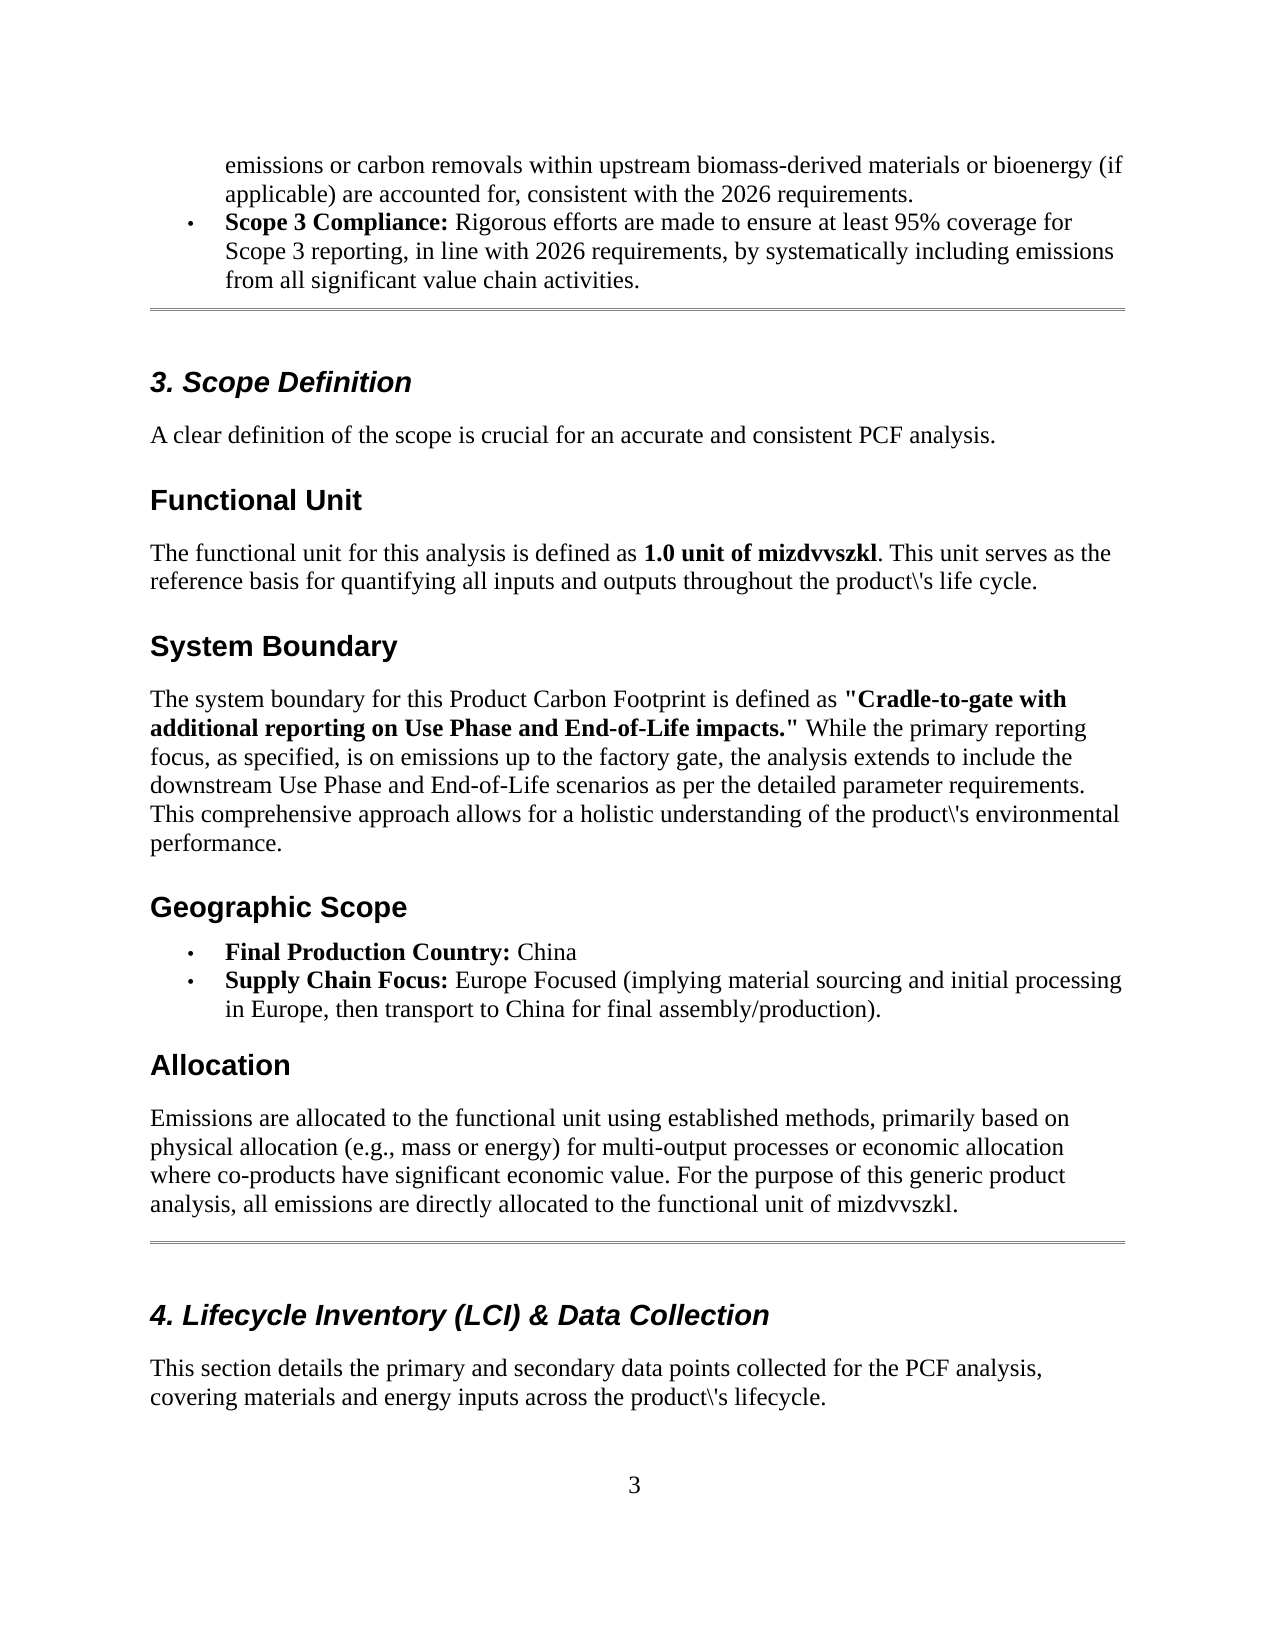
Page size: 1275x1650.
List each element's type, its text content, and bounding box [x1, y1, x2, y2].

text This section details the primary and secondary data points collected for the PCF analysis, covering materials and energy inputs across the product\'s lifecycle. [150, 1353, 1125, 1410]
text A clear definition of the scope is crucial for an accurate and consistent PCF analysis. [150, 420, 1125, 449]
list Final Production Country: China [187, 937, 1125, 965]
text The system boundary for this Product Carbon Footprint is defined as "Cradle-to-gate with additional reporting on Use Phase and End-of-Life impacts." While the primary reporting focus, as specified, is on emissions up to the factory gate, the analysis extends to include the downstream Use Phase and End-of-Life scenarios as per the detailed parameter requirements. This comprehensive approach allows for a holistic understanding of the product\'s environmental performance. [150, 684, 1125, 857]
text Emissions are allocated to the functional unit using established methods, primarily based on physical allocation (e.g., mass or energy) for multi-output processes or economic allocation where co-products have significant economic value. For the purpose of this generic product analysis, all emissions are directly allocated to the functional unit of mizdvvszkl. [150, 1103, 1125, 1218]
subtitle Functional Unit [150, 483, 1125, 516]
list emissions or carbon removals within upstream biomass-derived materials or bioenergy (if applicable) are accounted for, consistent with the 2026 requirements. [187, 150, 1125, 207]
subtitle System Boundary [150, 629, 1125, 663]
subtitle Geographic Scope [150, 891, 1125, 924]
list Scope 3 Compliance: Rigorous efforts are made to ensure at least 95% coverage for Scope 3 reporting, in line with 2026 requirements, by systematically including emissions from all significant value chain activities. [187, 207, 1125, 294]
subtitle Allocation [150, 1048, 1125, 1081]
subtitle 4. Lifecycle Inventory (LCI) & Data Collection [150, 1298, 1125, 1331]
list Supply Chain Focus: Europe Focused (implying material sourcing and initial processing in Europe, then transport to China for final assembly/production). [187, 965, 1125, 1023]
subtitle 3. Scope Definition [150, 365, 1125, 398]
text The functional unit for this analysis is defined as 1.0 unit of mizdvvszkl. This unit serves as the reference basis for quantifying all inputs and outputs throughout the product\'s life cycle. [150, 538, 1125, 595]
